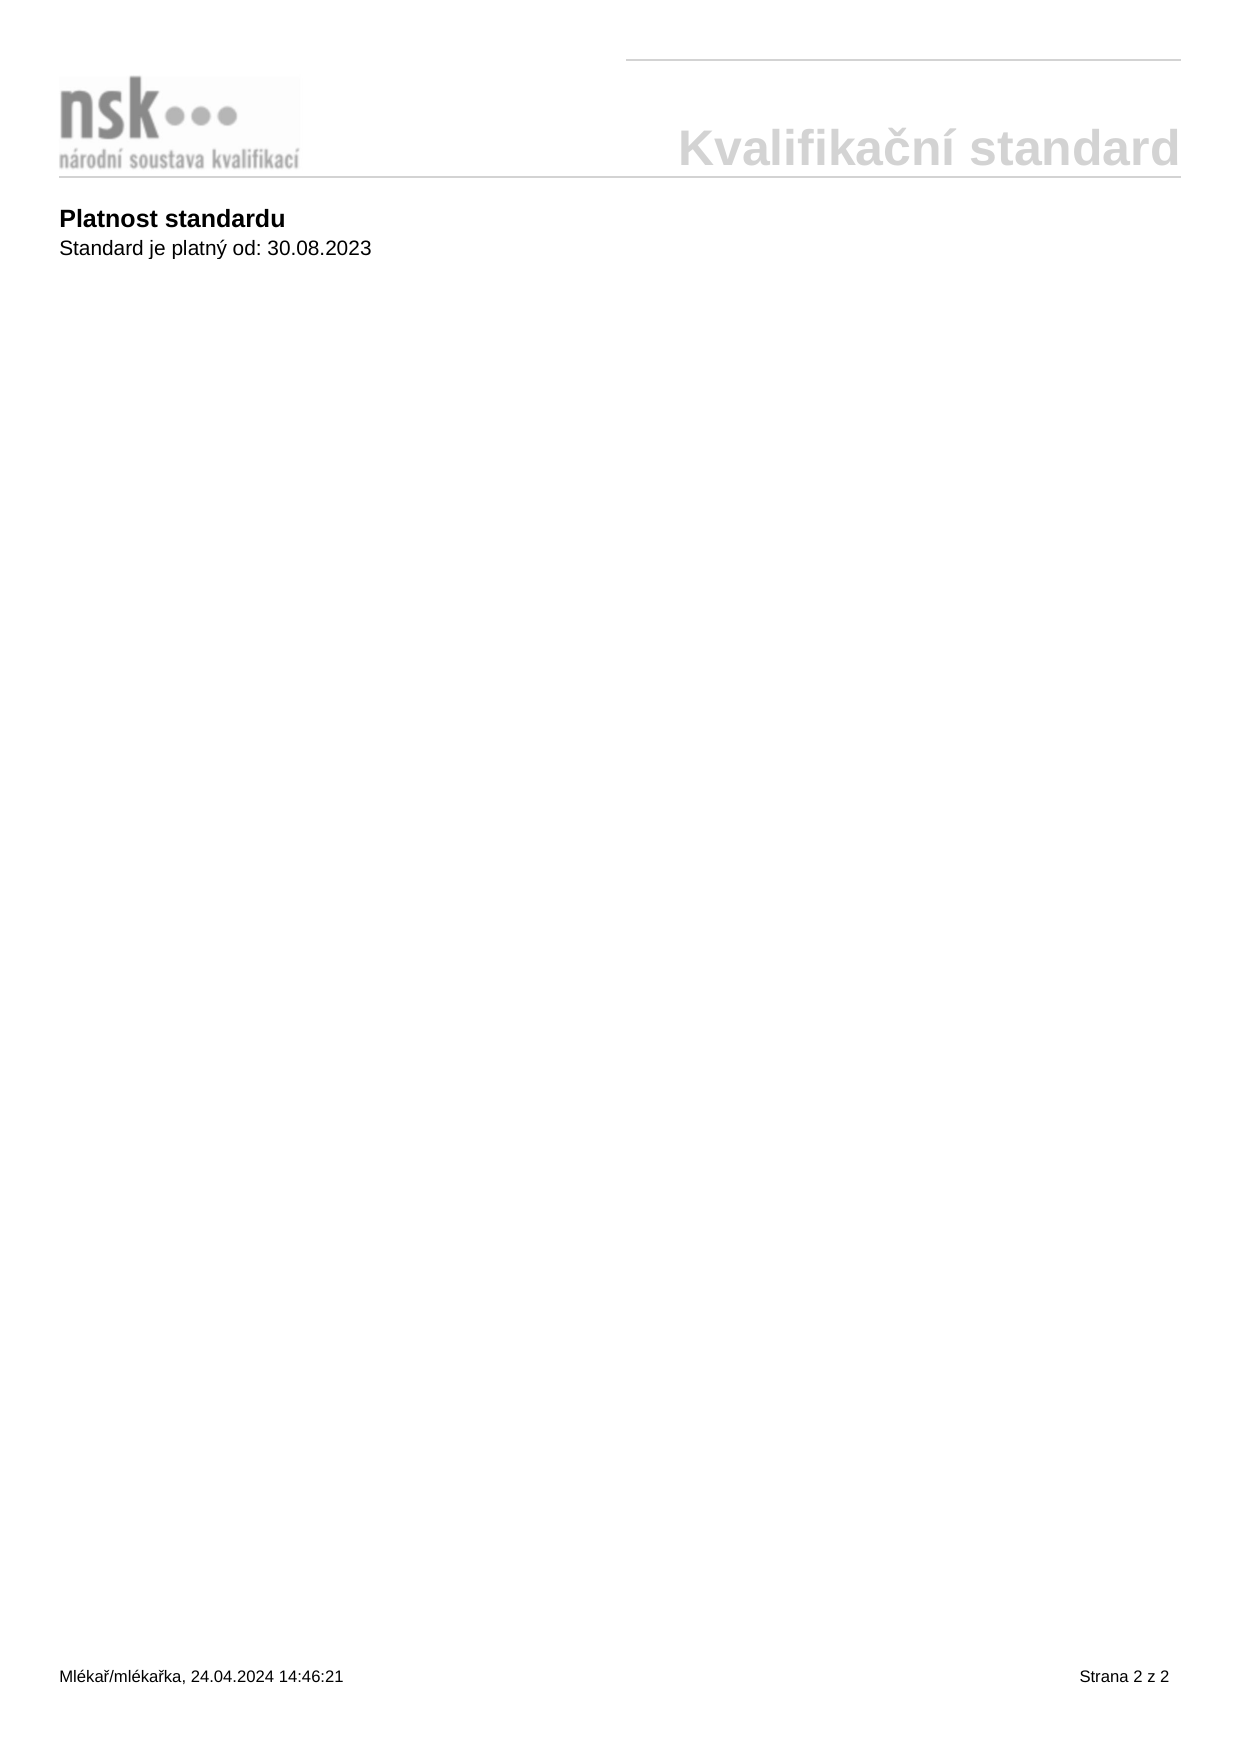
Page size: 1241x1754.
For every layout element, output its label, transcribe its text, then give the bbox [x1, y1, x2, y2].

table_cell [59, 1409, 483, 1658]
table_cell [1093, 859, 1169, 1159]
table_cell [484, 1409, 620, 1658]
table_cell Strana 2 z 2 [862, 1658, 1169, 1694]
table_cell [1093, 559, 1169, 859]
table_cell [1093, 1159, 1169, 1409]
table_cell [862, 194, 1093, 200]
table_cell [1169, 559, 1181, 859]
table_cell [1093, 1409, 1169, 1658]
table_cell [484, 194, 620, 200]
table_cell [862, 859, 1093, 1159]
table_cell [621, 59, 626, 170]
table_cell Standard je platný od: 30.08.2023 [59, 236, 1181, 259]
table_cell [620, 1159, 626, 1409]
table_cell [59, 559, 483, 859]
table_cell [862, 259, 1093, 559]
picture [58, 59, 621, 171]
table_cell Mlékař/mlékařka, 24.04.2024 14:46:21 [59, 1658, 862, 1694]
table_cell [484, 171, 620, 176]
table_cell [1093, 194, 1169, 200]
table_cell [1093, 259, 1169, 559]
table_cell [59, 1159, 483, 1409]
table_cell [626, 1409, 862, 1658]
table_cell [626, 194, 862, 200]
table_cell [1169, 259, 1181, 559]
table_cell [862, 1159, 1093, 1409]
table_cell [484, 259, 620, 559]
table_cell [626, 259, 862, 559]
table_cell [626, 1159, 862, 1409]
table_cell Platnost standardu [59, 200, 1181, 236]
table_cell [59, 178, 1181, 194]
table_cell [484, 859, 620, 1159]
table_cell [620, 859, 626, 1159]
table_cell [620, 259, 626, 559]
table_cell [620, 1409, 626, 1658]
table_cell [620, 559, 626, 859]
table_cell [626, 859, 862, 1159]
table_cell Kvalifikační standard [626, 61, 1181, 176]
table_cell [59, 194, 483, 200]
table_cell [626, 559, 862, 859]
table_cell [862, 559, 1093, 859]
table_cell [1169, 1409, 1181, 1658]
table_cell [862, 1409, 1093, 1658]
table_cell [59, 859, 483, 1159]
table_cell [1169, 1658, 1181, 1694]
table_cell [59, 171, 483, 176]
table_cell [484, 1159, 620, 1409]
table_cell [1169, 1159, 1181, 1409]
table_cell [1169, 194, 1181, 200]
table_cell [1169, 859, 1181, 1159]
table_cell [59, 259, 483, 559]
table_cell [484, 559, 620, 859]
